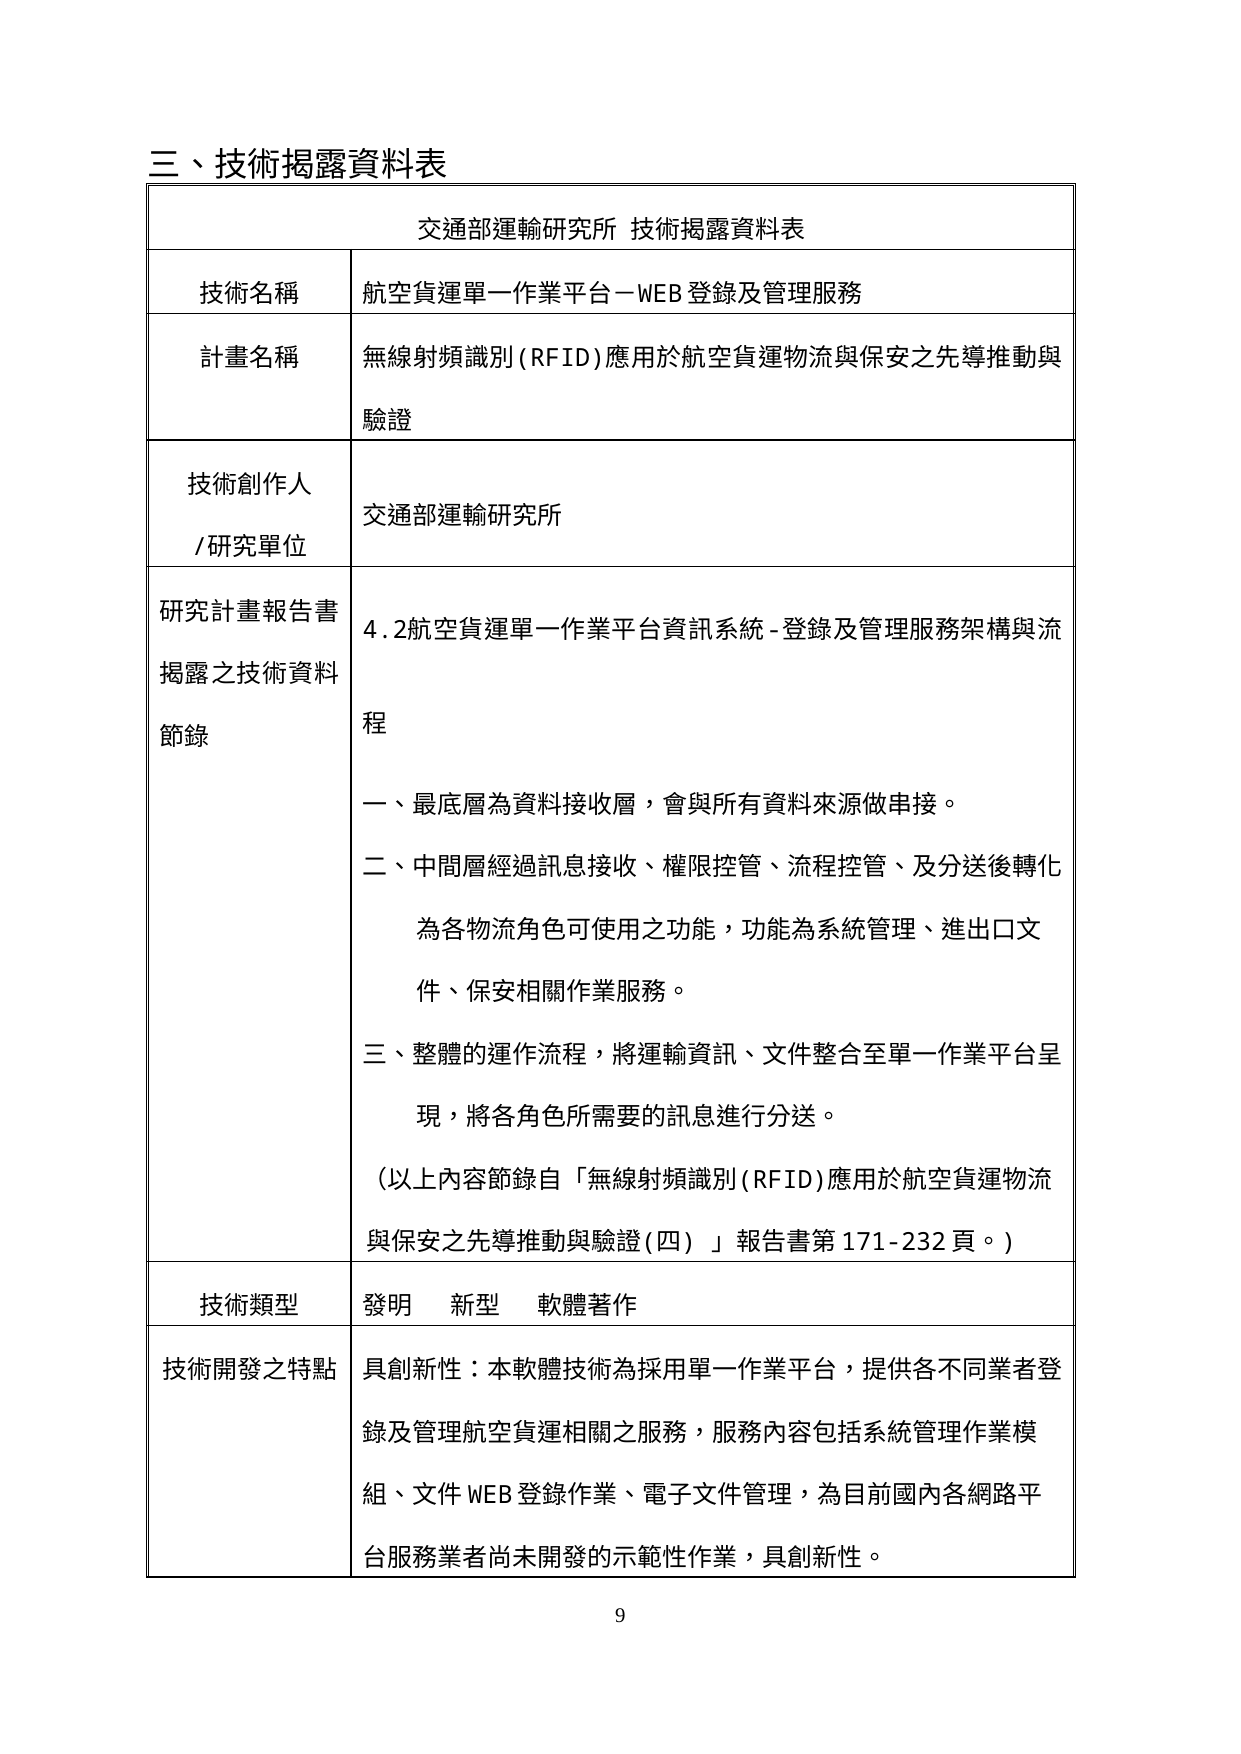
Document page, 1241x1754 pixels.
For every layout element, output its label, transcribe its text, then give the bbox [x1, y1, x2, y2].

table_cell 發明 新型 軟體著作 [352, 1262, 1073, 1324]
table_cell 交通部運輸研究所 [352, 441, 1073, 566]
table_cell 無線射頻識別(RFID)應用於航空貨運物流與保安之先導推動與驗證 [352, 314, 1073, 439]
table_cell 技術名稱 [149, 250, 350, 313]
table_cell 計畫名稱 [149, 314, 350, 439]
table_cell 具創新性：本軟體技術為採用單一作業平台，提供各不同業者登錄及管理航空貨運相關之服務，服務內容包括系統管理作業模組、文件WEB登錄作業、電子文件管理，為目前國內各網路平台服務業者尚未開發的示範性作業，具創新性。 [352, 1326, 1073, 1576]
table_cell 研究計畫報告書揭露之技術資料節錄 [149, 567, 350, 1261]
table_cell 技術類型 [149, 1262, 350, 1324]
table_cell 4.2航空貨運單一作業平台資訊系統-登錄及管理服務架構與流程 一、最底層為資料接收層，會與所有資料來源做串接。 二、中間層經過訊息接收、權限控管、流程控管、及分送後轉化為各物流角色可使用之功能，功能為系統管理、進出口文件、保安相關作業服務。 三、整體的運作流程，將運輸資訊、文件整合至單一作業平台呈現，將各角色所需要的訊息進行分送。 （以上內容節錄自「無線射頻識別(RFID)應用於航空貨運物流與保安之先導推動與驗證(四) 」報告書第171-232頁。) [352, 567, 1073, 1261]
text 三、技術揭露資料表 [148, 121, 1143, 183]
table_cell 技術開發之特點 [149, 1326, 350, 1576]
table_cell 航空貨運單一作業平台－WEB登錄及管理服務 [352, 250, 1073, 313]
table_header 交通部運輸研究所 技術揭露資料表 [149, 186, 1073, 249]
table_cell 技術創作人 /研究單位 [149, 441, 350, 566]
